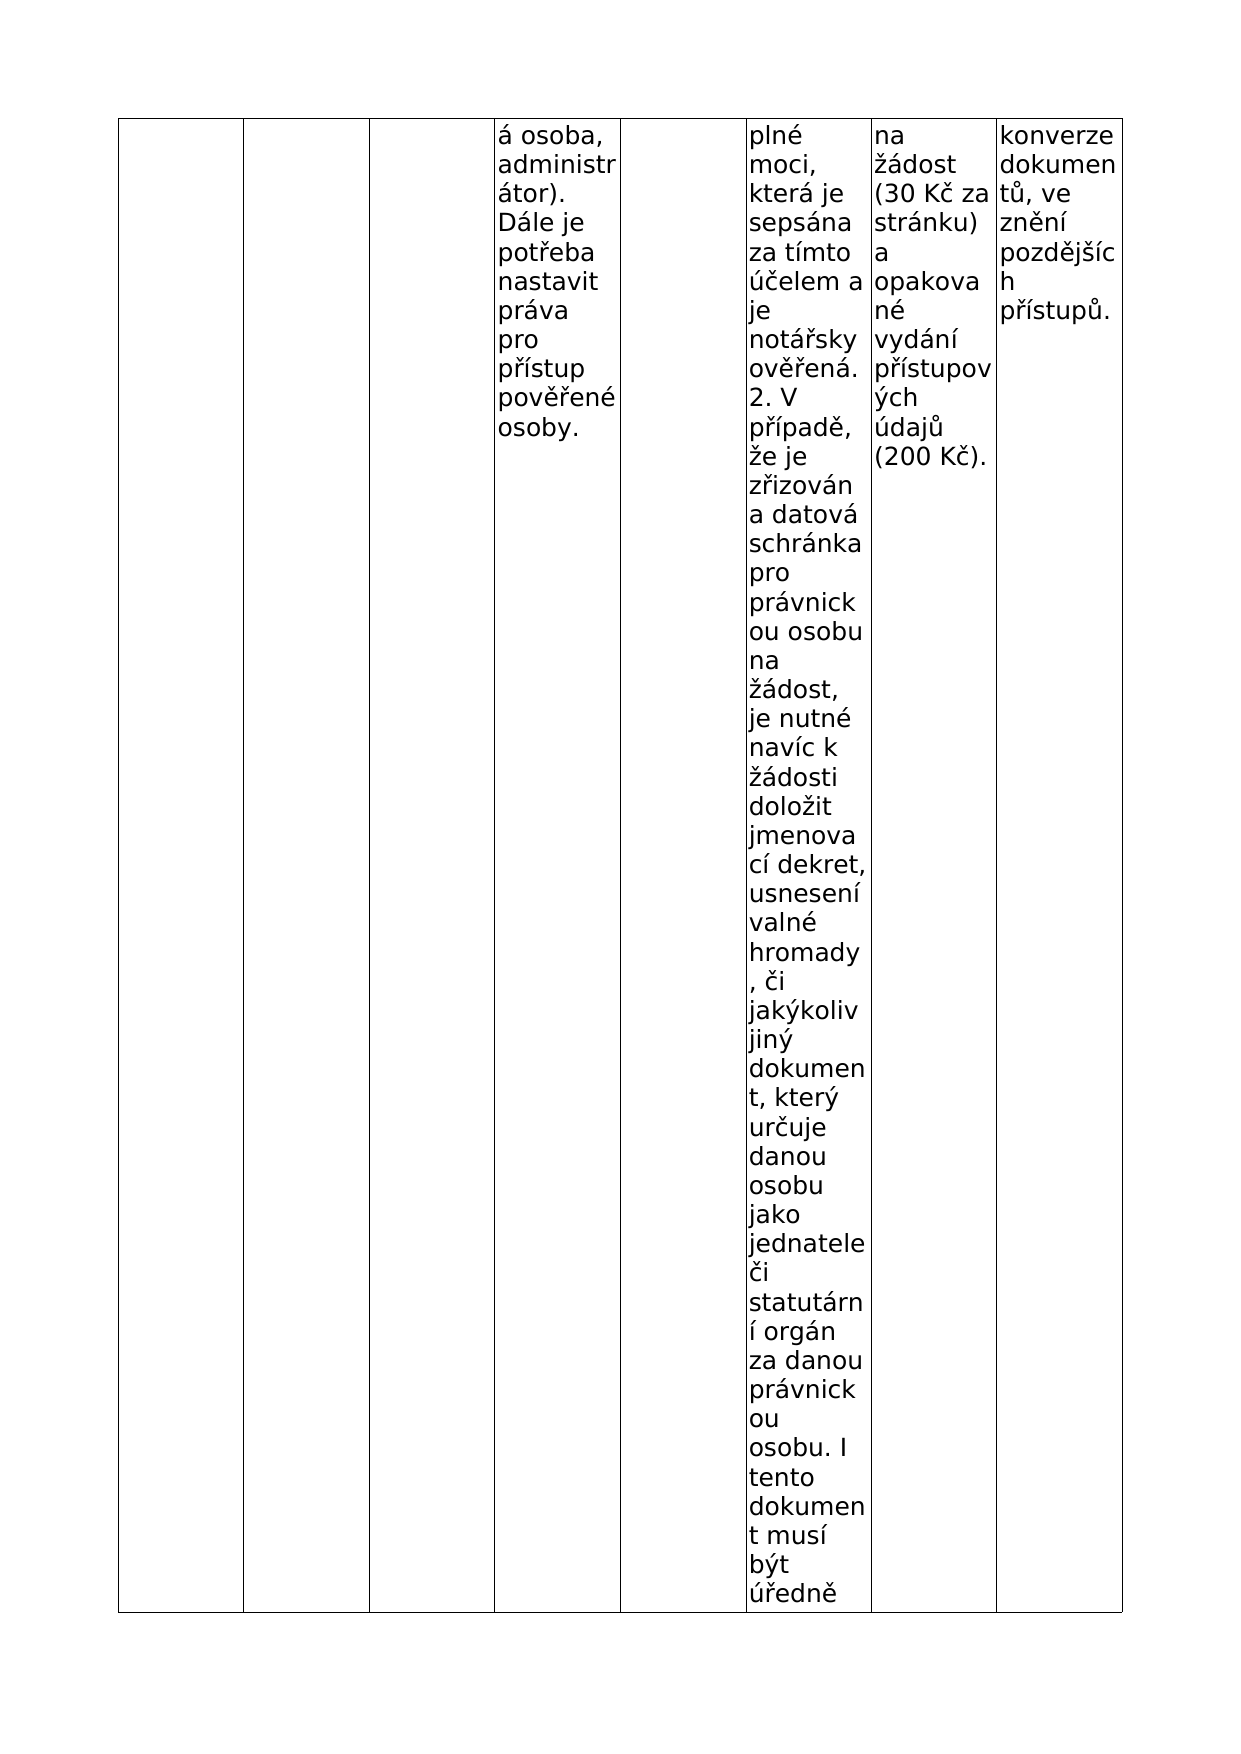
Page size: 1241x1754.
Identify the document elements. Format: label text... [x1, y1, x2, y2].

table_cell [621, 119, 746, 1612]
table_cell na žádost (30 Kč za stránku) a opakované vydání přístupových údajů (200 Kč). [872, 119, 996, 1612]
table_cell [370, 119, 494, 1612]
table_cell plné moci, která je sepsána za tímto účelem a je notářsky ověřená. 2. V případě, že je zřizována datová schránka pro právnickou osobu na žádost, je nutné navíc k žádosti doložit jmenovací dekret, usnesení valné hromady, či jakýkoliv jiný dokument, který určuje danou osobu jako jednatele či statutární orgán za danou právnickou osobu. I tento dokument musí být úředně [747, 119, 871, 1612]
table_cell á osoba, administrátor). Dále je potřeba nastavit práva pro přístup pověřené osoby. [495, 119, 620, 1612]
table_cell [244, 119, 369, 1612]
table_cell konverze dokumentů, ve znění pozdějších přístupů. [997, 119, 1122, 1612]
table_cell [119, 119, 243, 1612]
